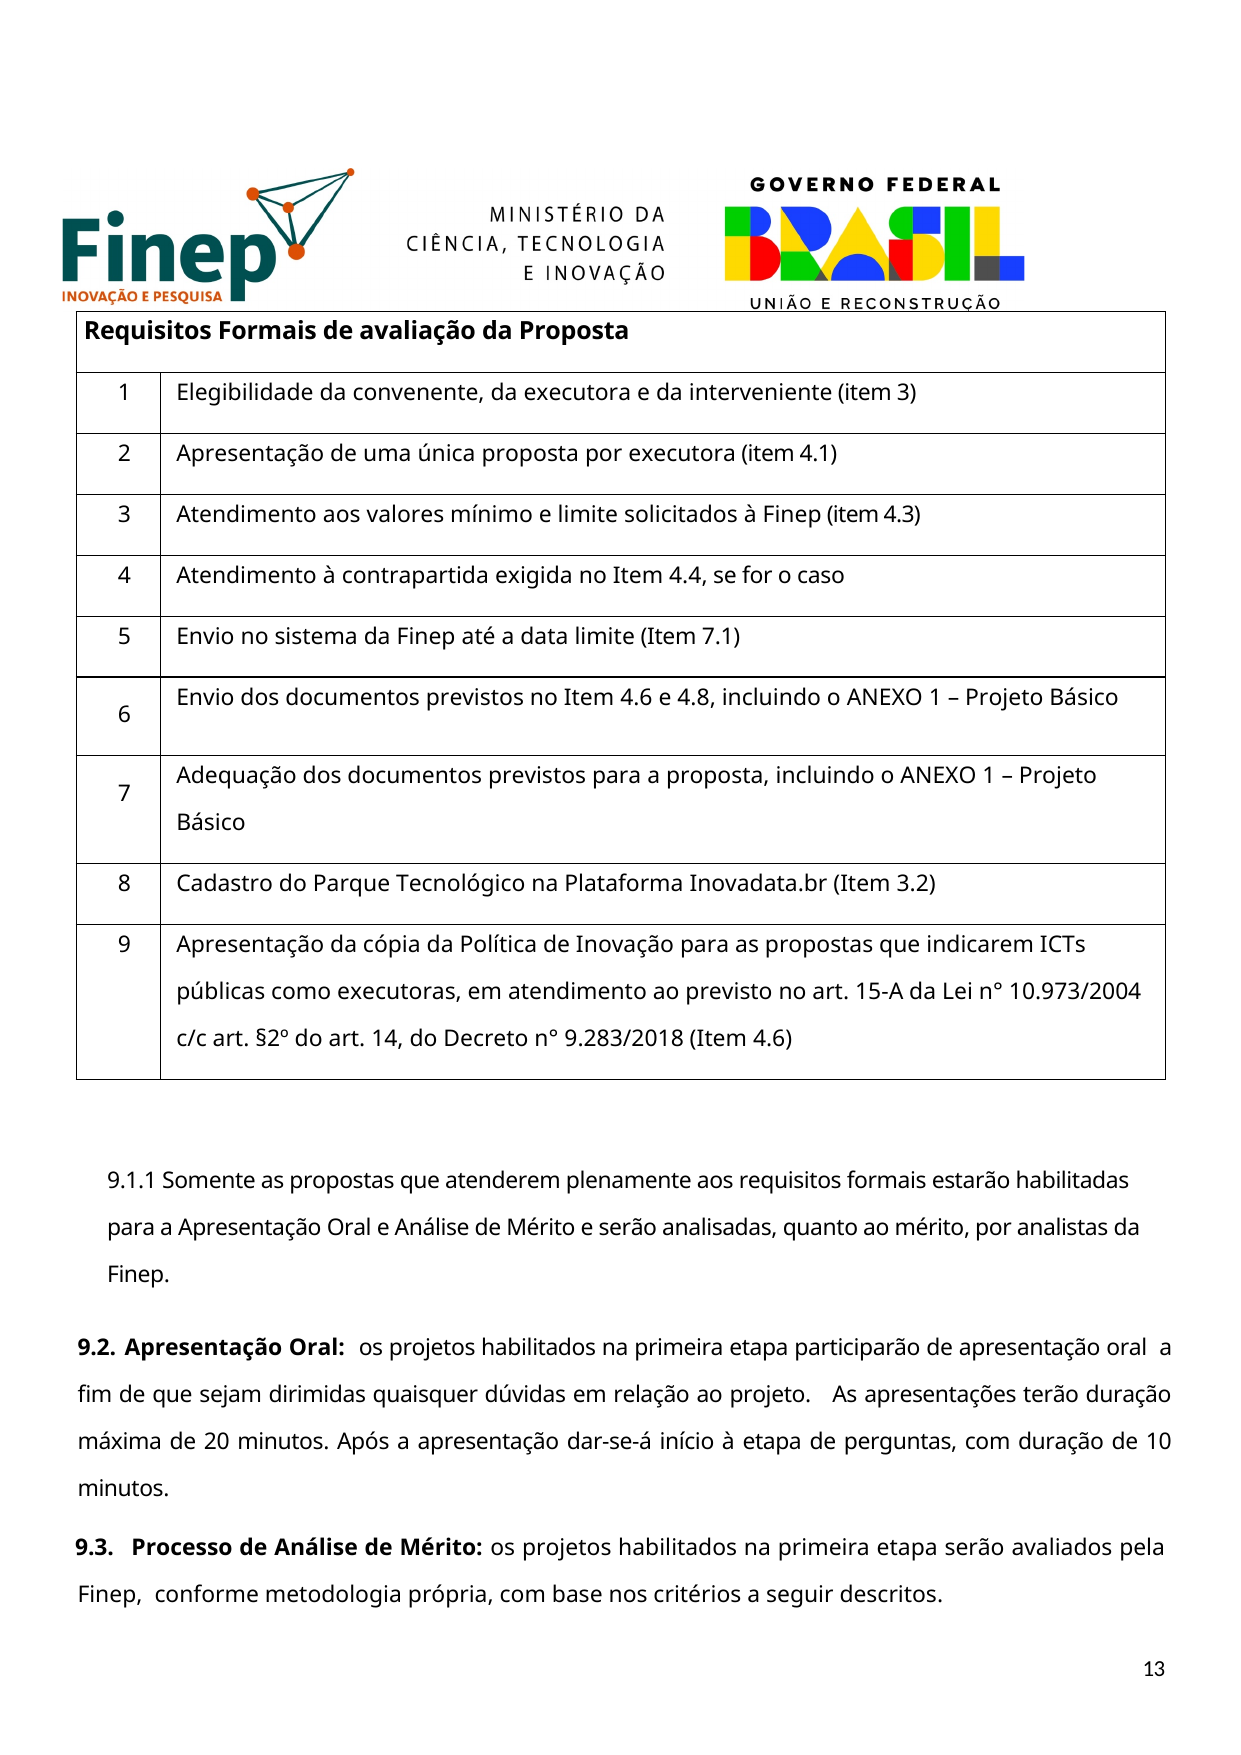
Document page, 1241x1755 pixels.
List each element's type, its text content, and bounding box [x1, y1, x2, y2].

table_cell Apresentação de uma única proposta por executora (item 4.1) [161, 434, 1165, 494]
table_cell 3 [77, 495, 160, 554]
table_cell Atendimento aos valores mínimo e limite solicitados à Finep (item 4.3) [161, 495, 1165, 554]
table_cell Apresentação da cópia da Política de Inovação para as propostas que indicarem ICTs públicas como executoras, em atendimento ao previsto no art. 15-A da Lei n° 10.973/2004 c/c art. §2º do art. 14, do Decreto n° 9.283/2018 (Item 4.6) [161, 925, 1165, 1078]
list Apresentação Oral: os projetos habilitados na primeira etapa participarão de apresentação oral a fim de que sejam dirimidas quaisquer dúvidas em relação ao projeto. As apresentações terão duração máxima de 20 minutos. Após a apresentação dar-se-á início à etapa de perguntas, com duração de 10 minutos. [77, 1329, 1173, 1503]
text 9.1.1 Somente as propostas que atenderem plenamente aos requisitos formais estarão habilitadas para a Apresentação Oral e Análise de Mérito e serão analisadas, quanto ao mérito, por analistas da Finep. [107, 1164, 1173, 1289]
table_cell 6 [77, 678, 160, 755]
table_cell Elegibilidade da convenente, da executora e da interveniente (item 3) [161, 373, 1165, 433]
table_cell 7 [77, 756, 160, 863]
table_cell 9 [77, 925, 160, 1078]
table_cell 1 [77, 373, 160, 433]
list Processo de Análise de Mérito: os projetos habilitados na primeira etapa serão avaliados pela Finep, conforme metodologia própria, com base nos critérios a seguir descritos. [75, 1531, 1166, 1609]
table_cell Atendimento à contrapartida exigida no Item 4.4, se for o caso [161, 556, 1165, 616]
table_cell Envio dos documentos previstos no Item 4.6 e 4.8, incluindo o ANEXO 1 – Projeto Básico [161, 678, 1165, 755]
table_header Requisitos Formais de avaliação da Proposta [77, 312, 1165, 372]
table_cell Envio no sistema da Finep até a data limite (Item 7.1) [161, 617, 1165, 676]
table_cell 2 [77, 434, 160, 494]
table_cell 5 [77, 617, 160, 676]
table_cell Cadastro do Parque Tecnológico na Plataforma Inovadata.br (Item 3.2) [161, 864, 1165, 924]
table_cell Adequação dos documentos previstos para a proposta, incluindo o ANEXO 1 – Projeto Básico [161, 756, 1165, 863]
table_cell 8 [77, 864, 160, 924]
table_cell 4 [77, 556, 160, 616]
